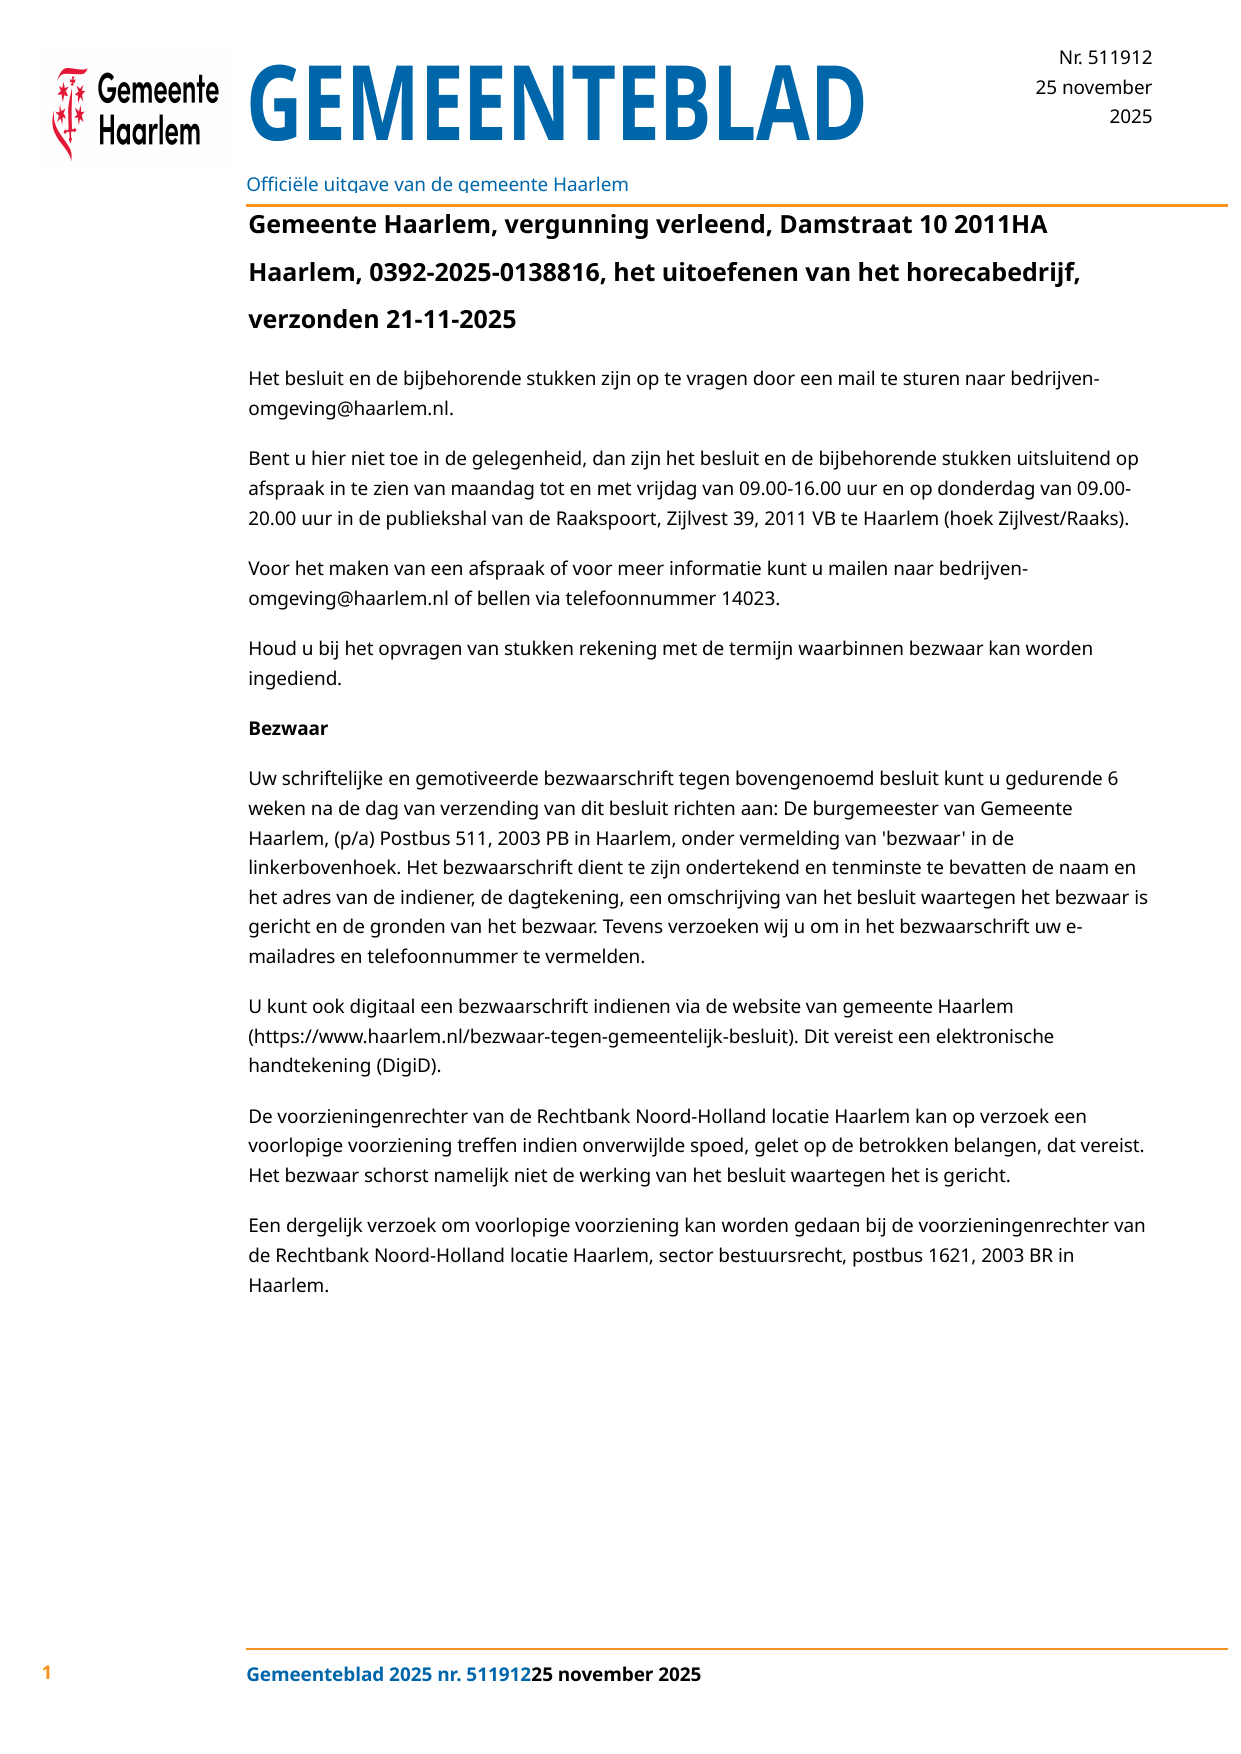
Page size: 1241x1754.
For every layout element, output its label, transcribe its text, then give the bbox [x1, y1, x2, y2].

picture [41, 47, 231, 172]
text Houd u bij het opvragen van stukken rekening met de termijn waarbinnen bezwaar kan worden ingediend. [248, 635, 1152, 690]
text Gemeente Haarlem, vergunning verleend, Damstraat 10 2011HA Haarlem, 0392-2025-0138816, het uitoefenen van het horecabedrijf, verzonden 21-11-2025 [248, 207, 1152, 336]
text Bezwaar [248, 715, 1152, 741]
text Een dergelijk verzoek om voorlopige voorziening kan worden gedaan bij de voorzieningenrechter van de Rechtbank Noord-Holland locatie Haarlem, sector bestuursrecht, postbus 1621, 2003 BR in Haarlem. [248, 1213, 1152, 1297]
text De voorzieningenrechter van de Rechtbank Noord-Holland locatie Haarlem kan op verzoek een voorlopige voorziening treffen indien onverwijlde spoed, gelet op de betrokken belangen, dat vereist. Het bezwaar schorst namelijk niet de werking van het besluit waartegen het is gericht. [248, 1103, 1152, 1188]
text U kunt ook digitaal een bezwaarschrift indienen via de website van gemeente Haarlem (https://www.haarlem.nl/bezwaar-tegen-gemeentelijk-besluit). Dit vereist een elektronische handtekening (DigiD). [248, 993, 1152, 1078]
text Bent u hier niet toe in de gelegenheid, dan zijn het besluit en de bijbehorende stukken uitsluitend op afspraak in te zien van maandag tot en met vrijdag van 09.00-16.00 uur en op donderdag van 09.00-20.00 uur in de publiekshal van de Raakspoort, Zijlvest 39, 2011 VB te Haarlem (hoek Zijlvest/Raaks). [248, 446, 1152, 530]
text Uw schriftelijke en gemotiveerde bezwaarschrift tegen bovengenoemd besluit kunt u gedurende 6 weken na de dag van verzending van dit besluit richten aan: De burgemeester van Gemeente Haarlem, (p/a) Postbus 511, 2003 PB in Haarlem, onder vermelding van 'bezwaar' in de linkerbovenhoek. Het bezwaarschrift dient te zijn ondertekend en tenminste te bevatten de naam en het adres van de indiener, de dagtekening, een omschrijving van het besluit waartegen het bezwaar is gericht en de gronden van het bezwaar. Tevens verzoeken wij u om in het bezwaarschrift uw e-mailadres en telefoonnummer te vermelden. [248, 766, 1152, 969]
text Voor het maken van een afspraak of voor meer informatie kunt u mailen naar bedrijven-omgeving@haarlem.nl of bellen via telefoonnummer 14023. [248, 555, 1152, 610]
text Het besluit en de bijbehorende stukken zijn op te vragen door een mail te sturen naar bedrijven-omgeving@haarlem.nl. [248, 366, 1152, 421]
